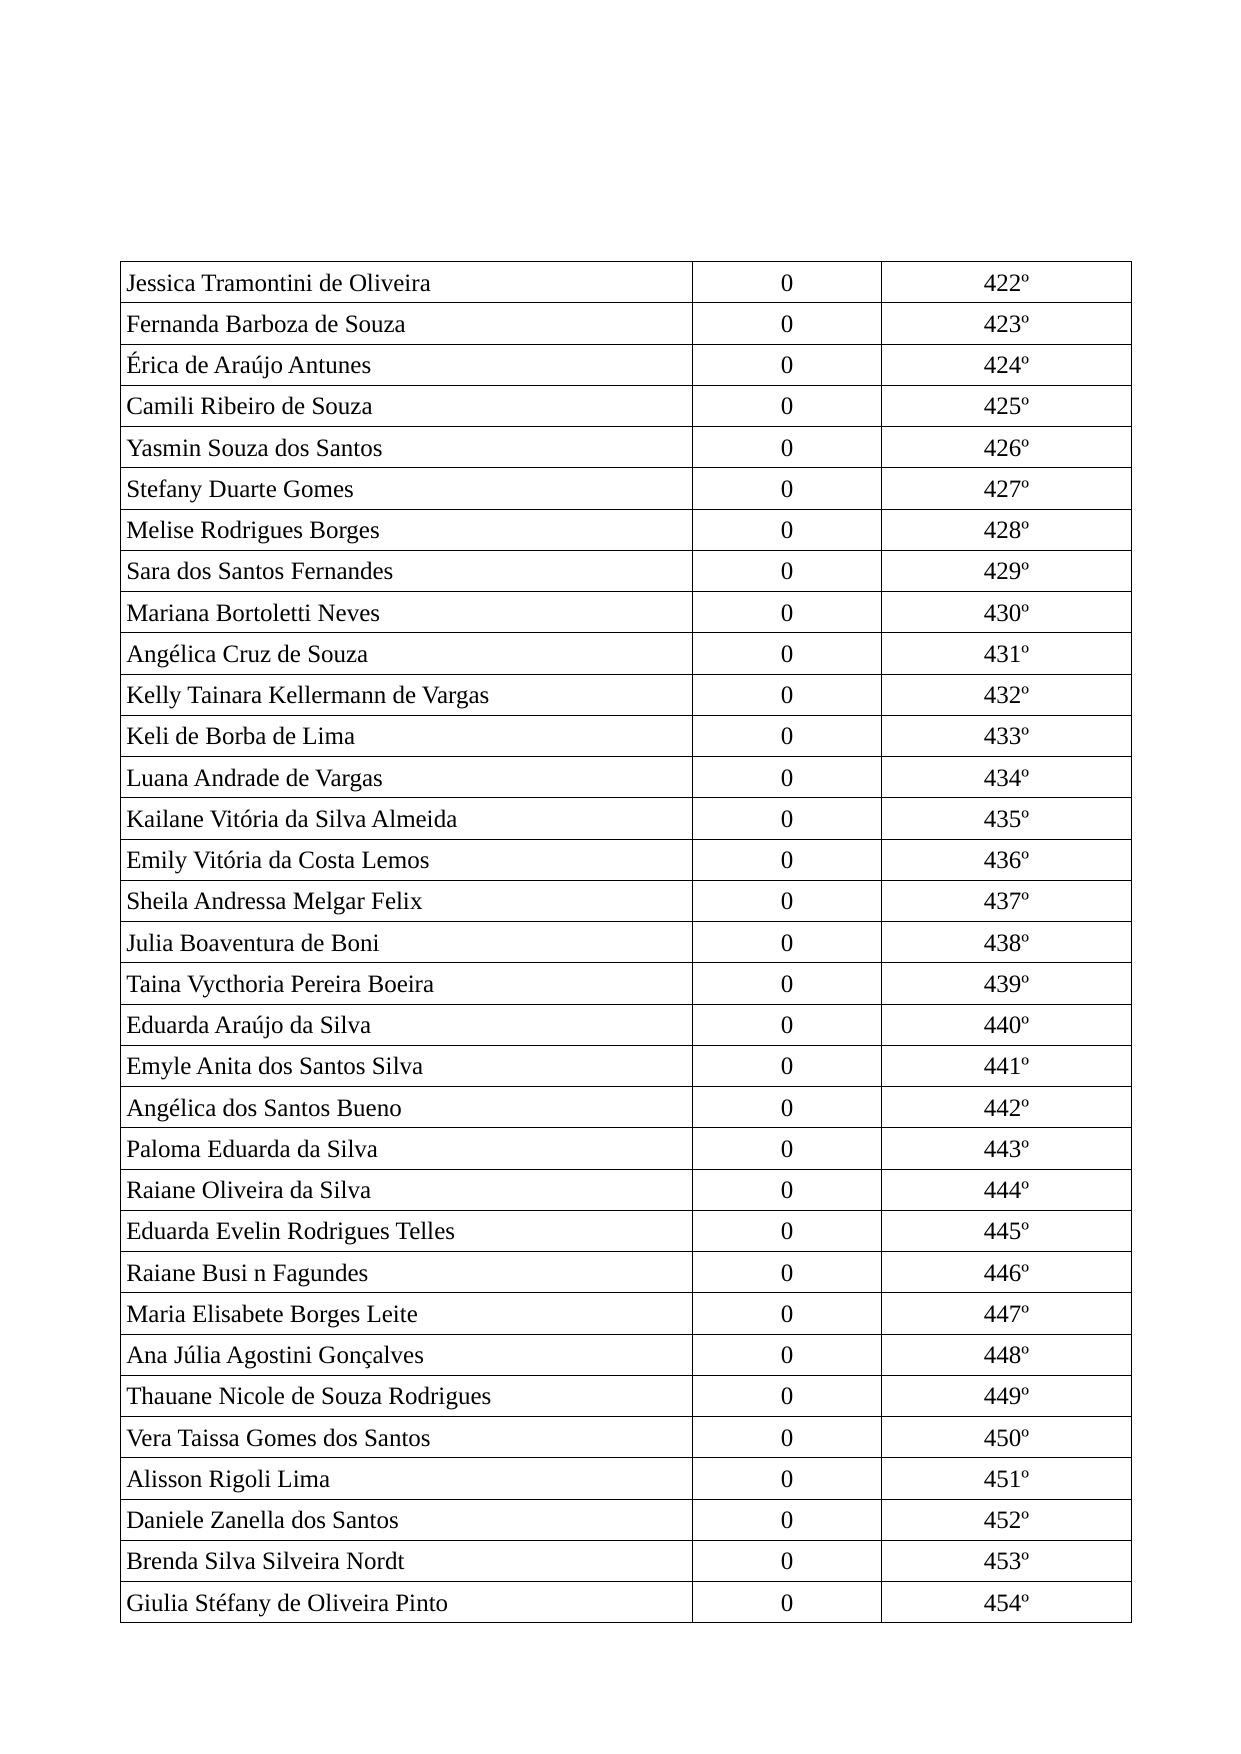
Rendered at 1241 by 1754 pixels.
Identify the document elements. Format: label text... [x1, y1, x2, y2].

table_cell 434º [882, 757, 1131, 797]
table_cell Giulia Stéfany de Oliveira Pinto [121, 1582, 692, 1622]
table_cell 0 [693, 881, 881, 921]
table_cell 431º [882, 633, 1131, 673]
table_cell Alisson Rigoli Lima [121, 1458, 692, 1498]
table_cell 0 [693, 1087, 881, 1127]
table_cell Thauane Nicole de Souza Rodrigues [121, 1376, 692, 1416]
table_cell 436º [882, 840, 1131, 880]
table_cell Jessica Tramontini de Oliveira [121, 262, 692, 302]
table_cell 429º [882, 551, 1131, 591]
table_cell 445º [882, 1211, 1131, 1251]
table_cell 0 [693, 1458, 881, 1498]
table_cell 0 [693, 840, 881, 880]
table_cell 0 [693, 427, 881, 467]
table_cell Brenda Silva Silveira Nordt [121, 1541, 692, 1581]
table_cell Keli de Borba de Lima [121, 716, 692, 756]
table_cell 0 [693, 1128, 881, 1168]
table_cell Angélica dos Santos Bueno [121, 1087, 692, 1127]
table_cell 435º [882, 798, 1131, 838]
table_cell Maria Elisabete Borges Leite [121, 1293, 692, 1333]
table_cell Sheila Andressa Melgar Felix [121, 881, 692, 921]
table_cell Eduarda Evelin Rodrigues Telles [121, 1211, 692, 1251]
table_cell 0 [693, 1582, 881, 1622]
table_cell 433º [882, 716, 1131, 756]
table_cell Luana Andrade de Vargas [121, 757, 692, 797]
table_cell 0 [693, 633, 881, 673]
table_cell 0 [693, 262, 881, 302]
table_cell 0 [693, 510, 881, 550]
table_cell 453º [882, 1541, 1131, 1581]
table_cell 0 [693, 551, 881, 591]
table_cell 450º [882, 1417, 1131, 1457]
table_cell 441º [882, 1046, 1131, 1086]
table_cell 439º [882, 963, 1131, 1003]
table_cell Ana Júlia Agostini Gonçalves [121, 1335, 692, 1375]
table_cell Fernanda Barboza de Souza [121, 303, 692, 343]
table_cell 428º [882, 510, 1131, 550]
table_cell Julia Boaventura de Boni [121, 922, 692, 962]
table_cell 0 [693, 1500, 881, 1540]
table_cell 426º [882, 427, 1131, 467]
table_cell 449º [882, 1376, 1131, 1416]
table_cell 422º [882, 262, 1131, 302]
table_cell 0 [693, 592, 881, 632]
table_cell 0 [693, 675, 881, 715]
table_cell Melise Rodrigues Borges [121, 510, 692, 550]
table_cell 0 [693, 798, 881, 838]
table_cell Kailane Vitória da Silva Almeida [121, 798, 692, 838]
table_cell Daniele Zanella dos Santos [121, 1500, 692, 1540]
table_cell Taina Vycthoria Pereira Boeira [121, 963, 692, 1003]
table_cell 452º [882, 1500, 1131, 1540]
table_cell 0 [693, 716, 881, 756]
table_cell 444º [882, 1170, 1131, 1210]
table_cell 446º [882, 1252, 1131, 1292]
table_cell Paloma Eduarda da Silva [121, 1128, 692, 1168]
table_cell 0 [693, 1376, 881, 1416]
table_cell 0 [693, 922, 881, 962]
table_cell 0 [693, 1005, 881, 1045]
table_cell 0 [693, 1293, 881, 1333]
table_cell 0 [693, 1211, 881, 1251]
table_cell 454º [882, 1582, 1131, 1622]
table_cell 427º [882, 468, 1131, 508]
table_cell 0 [693, 1046, 881, 1086]
table_cell Mariana Bortoletti Neves [121, 592, 692, 632]
table_cell 423º [882, 303, 1131, 343]
table_cell Sara dos Santos Fernandes [121, 551, 692, 591]
table_cell 0 [693, 303, 881, 343]
table_cell Yasmin Souza dos Santos [121, 427, 692, 467]
table_cell Stefany Duarte Gomes [121, 468, 692, 508]
table_cell Emily Vitória da Costa Lemos [121, 840, 692, 880]
table_cell 0 [693, 345, 881, 385]
table_cell Érica de Araújo Antunes [121, 345, 692, 385]
table_cell 447º [882, 1293, 1131, 1333]
table_cell Raiane Oliveira da Silva [121, 1170, 692, 1210]
table_cell 438º [882, 922, 1131, 962]
table_cell 437º [882, 881, 1131, 921]
table_cell Camili Ribeiro de Souza [121, 386, 692, 426]
table_cell 442º [882, 1087, 1131, 1127]
table_cell 424º [882, 345, 1131, 385]
table_cell 440º [882, 1005, 1131, 1045]
table_cell Vera Taissa Gomes dos Santos [121, 1417, 692, 1457]
table_cell 0 [693, 1170, 881, 1210]
table_cell Angélica Cruz de Souza [121, 633, 692, 673]
table_cell Kelly Tainara Kellermann de Vargas [121, 675, 692, 715]
table_cell 430º [882, 592, 1131, 632]
table_cell 425º [882, 386, 1131, 426]
table_cell 0 [693, 1541, 881, 1581]
table_cell 451º [882, 1458, 1131, 1498]
table_cell Eduarda Araújo da Silva [121, 1005, 692, 1045]
table_cell 0 [693, 963, 881, 1003]
table_cell 432º [882, 675, 1131, 715]
table_cell 448º [882, 1335, 1131, 1375]
table_cell 0 [693, 386, 881, 426]
table_cell 0 [693, 1417, 881, 1457]
table_cell Raiane Busi n Fagundes [121, 1252, 692, 1292]
table_cell Emyle Anita dos Santos Silva [121, 1046, 692, 1086]
table_cell 0 [693, 1335, 881, 1375]
table_cell 0 [693, 468, 881, 508]
table_cell 443º [882, 1128, 1131, 1168]
table_cell 0 [693, 757, 881, 797]
table_cell 0 [693, 1252, 881, 1292]
